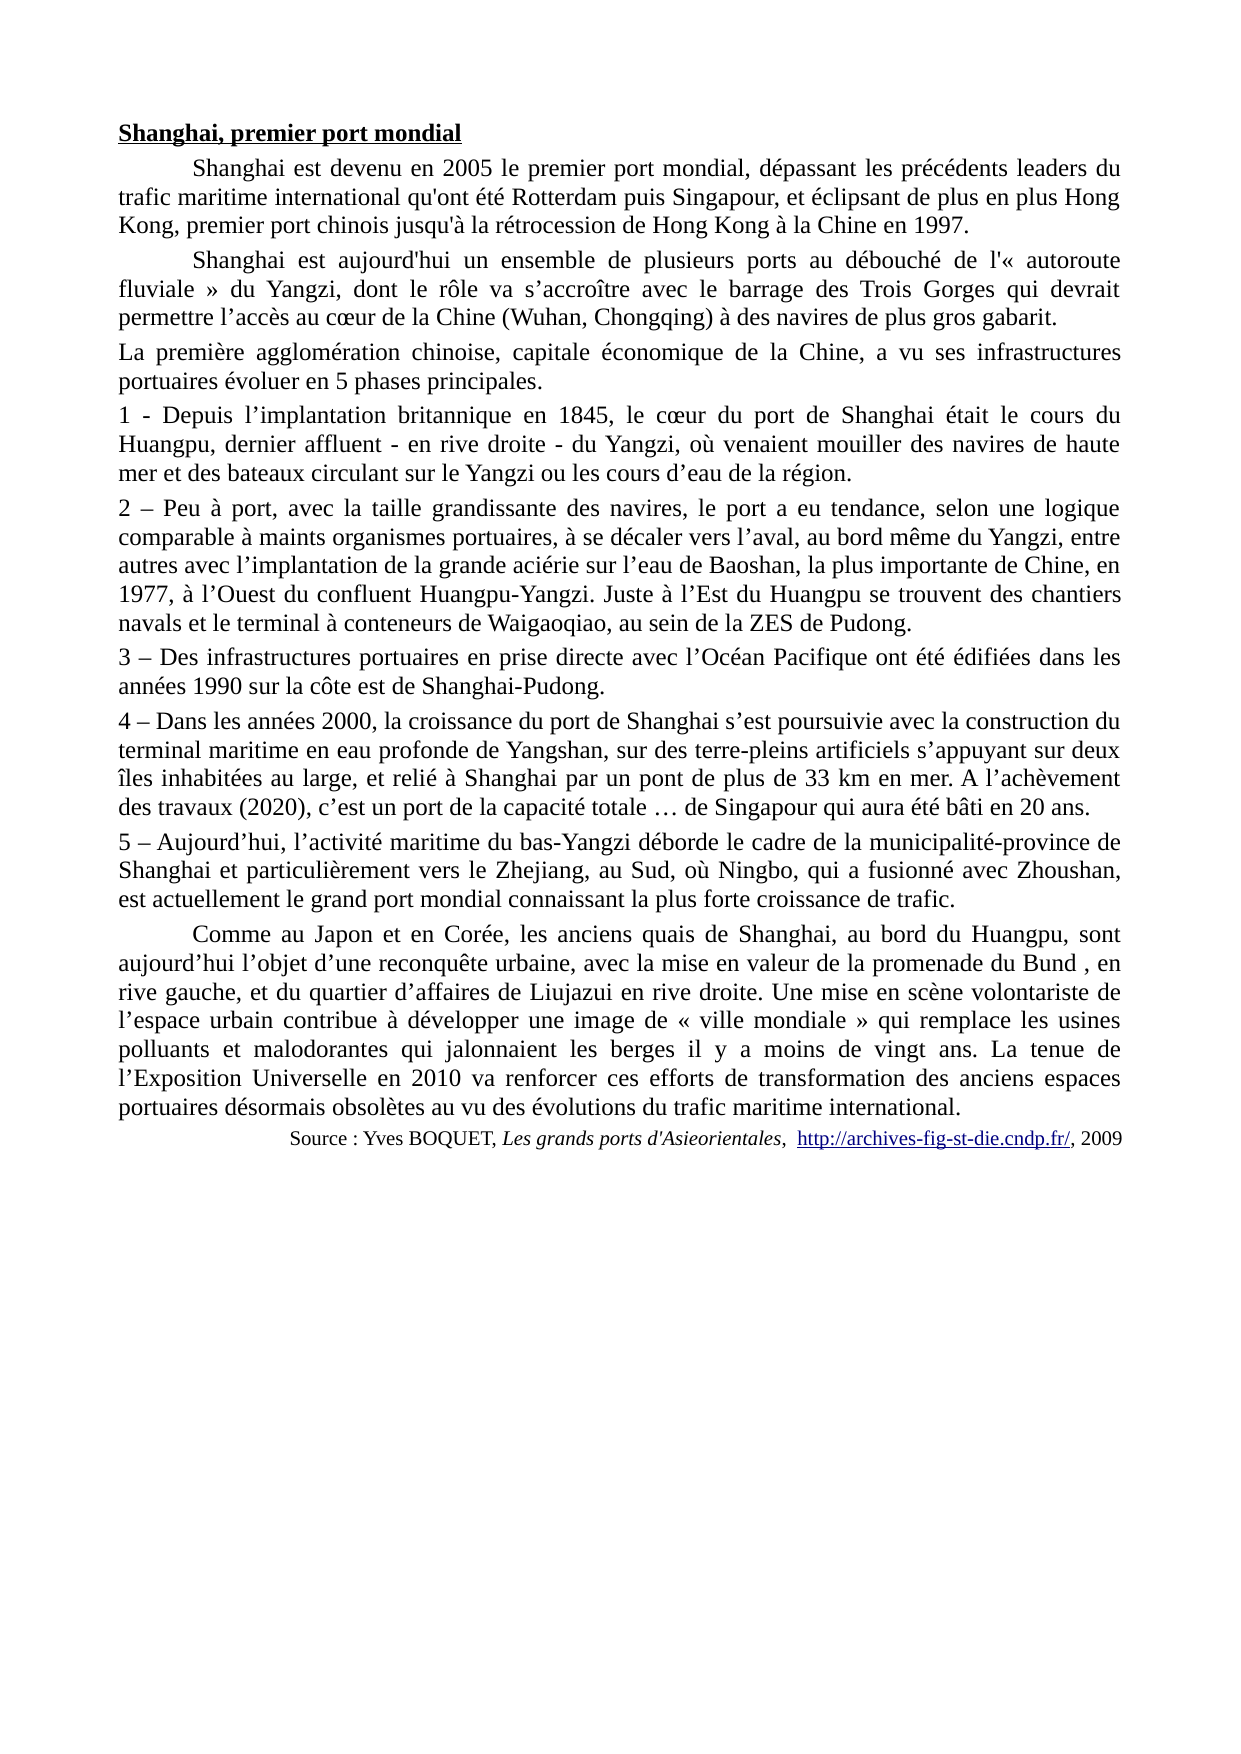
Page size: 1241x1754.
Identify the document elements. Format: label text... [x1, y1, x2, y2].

text La première agglomération chinoise, capitale économique de la Chine, a vu ses infrastructures portuaires évoluer en 5 phases principales. [118, 337, 1122, 395]
text Comme au Japon et en Corée, les anciens quais de Shanghai, au bord du Huangpu, sont aujourd’hui l’objet d’une reconquête urbaine, avec la mise en valeur de la promenade du Bund , en rive gauche, et du quartier d’affaires de Liujazui en rive droite. Une mise en scène volontariste de l’espace urbain contribue à développer une image de « ville mondiale » qui remplace les usines polluants et malodorantes qui jalonnaient les berges il y a moins de vingt ans. La tenue de l’Exposition Universelle en 2010 va renforcer ces efforts de transformation des anciens espaces portuaires désormais obsolètes au vu des évolutions du trafic maritime international. [118, 919, 1122, 1120]
text 2 – Peu à port, avec la taille grandissante des navires, le port a eu tendance, selon une logique comparable à maints organismes portuaires, à se décaler vers l’aval, au bord même du Yangzi, entre autres avec l’implantation de la grande aciérie sur l’eau de Baoshan, la plus importante de Chine, en 1977, à l’Ouest du confluent Huangpu-Yangzi. Juste à l’Est du Huangpu se trouvent des chantiers navals et le terminal à conteneurs de Waigaoqiao, au sein de la ZES de Pudong. [118, 493, 1122, 637]
text 4 – Dans les années 2000, la croissance du port de Shanghai s’est poursuivie avec la construction du terminal maritime en eau profonde de Yangshan, sur des terre-pleins artificiels s’appuyant sur deux îles inhabitées au large, et relié à Shanghai par un pont de plus de 33 km en mer. A l’achèvement des travaux (2020), c’est un port de la capacité totale … de Singapour qui aura été bâti en 20 ans. [118, 706, 1122, 821]
text Shanghai est aujourd'hui un ensemble de plusieurs ports au débouché de l'« autoroute fluviale » du Yangzi, dont le rôle va s’accroître avec le barrage des Trois Gorges qui devrait permettre l’accès au cœur de la Chine (Wuhan, Chongqing) à des navires de plus gros gabarit. [118, 245, 1122, 331]
text 3 – Des infrastructures portuaires en prise directe avec l’Océan Pacifique ont été édifiées dans les années 1990 sur la côte est de Shanghai-Pudong. [118, 642, 1122, 700]
text Shanghai, premier port mondial [118, 118, 1122, 147]
text Shanghai est devenu en 2005 le premier port mondial, dépassant les précédents leaders du trafic maritime international qu'ont été Rotterdam puis Singapour, et éclipsant de plus en plus Hong Kong, premier port chinois jusqu'à la rétrocession de Hong Kong à la Chine en 1997. [118, 153, 1122, 239]
text 5 – Aujourd’hui, l’activité maritime du bas-Yangzi déborde le cadre de la municipalité-province de Shanghai et particulièrement vers le Zhejiang, au Sud, où Ningbo, qui a fusionné avec Zhoushan, est actuellement le grand port mondial connaissant la plus forte croissance de trafic. [118, 827, 1122, 913]
text Source : Yves BOQUET, Les grands ports d'Asieorientales, http://archives-fig-st-die.cndp.fr/, 2009 [118, 1126, 1122, 1150]
text 1 - Depuis l’implantation britannique en 1845, le cœur du port de Shanghai était le cours du Huangpu, dernier affluent - en rive droite - du Yangzi, où venaient mouiller des navires de haute mer et des bateaux circulant sur le Yangzi ou les cours d’eau de la région. [118, 401, 1122, 487]
